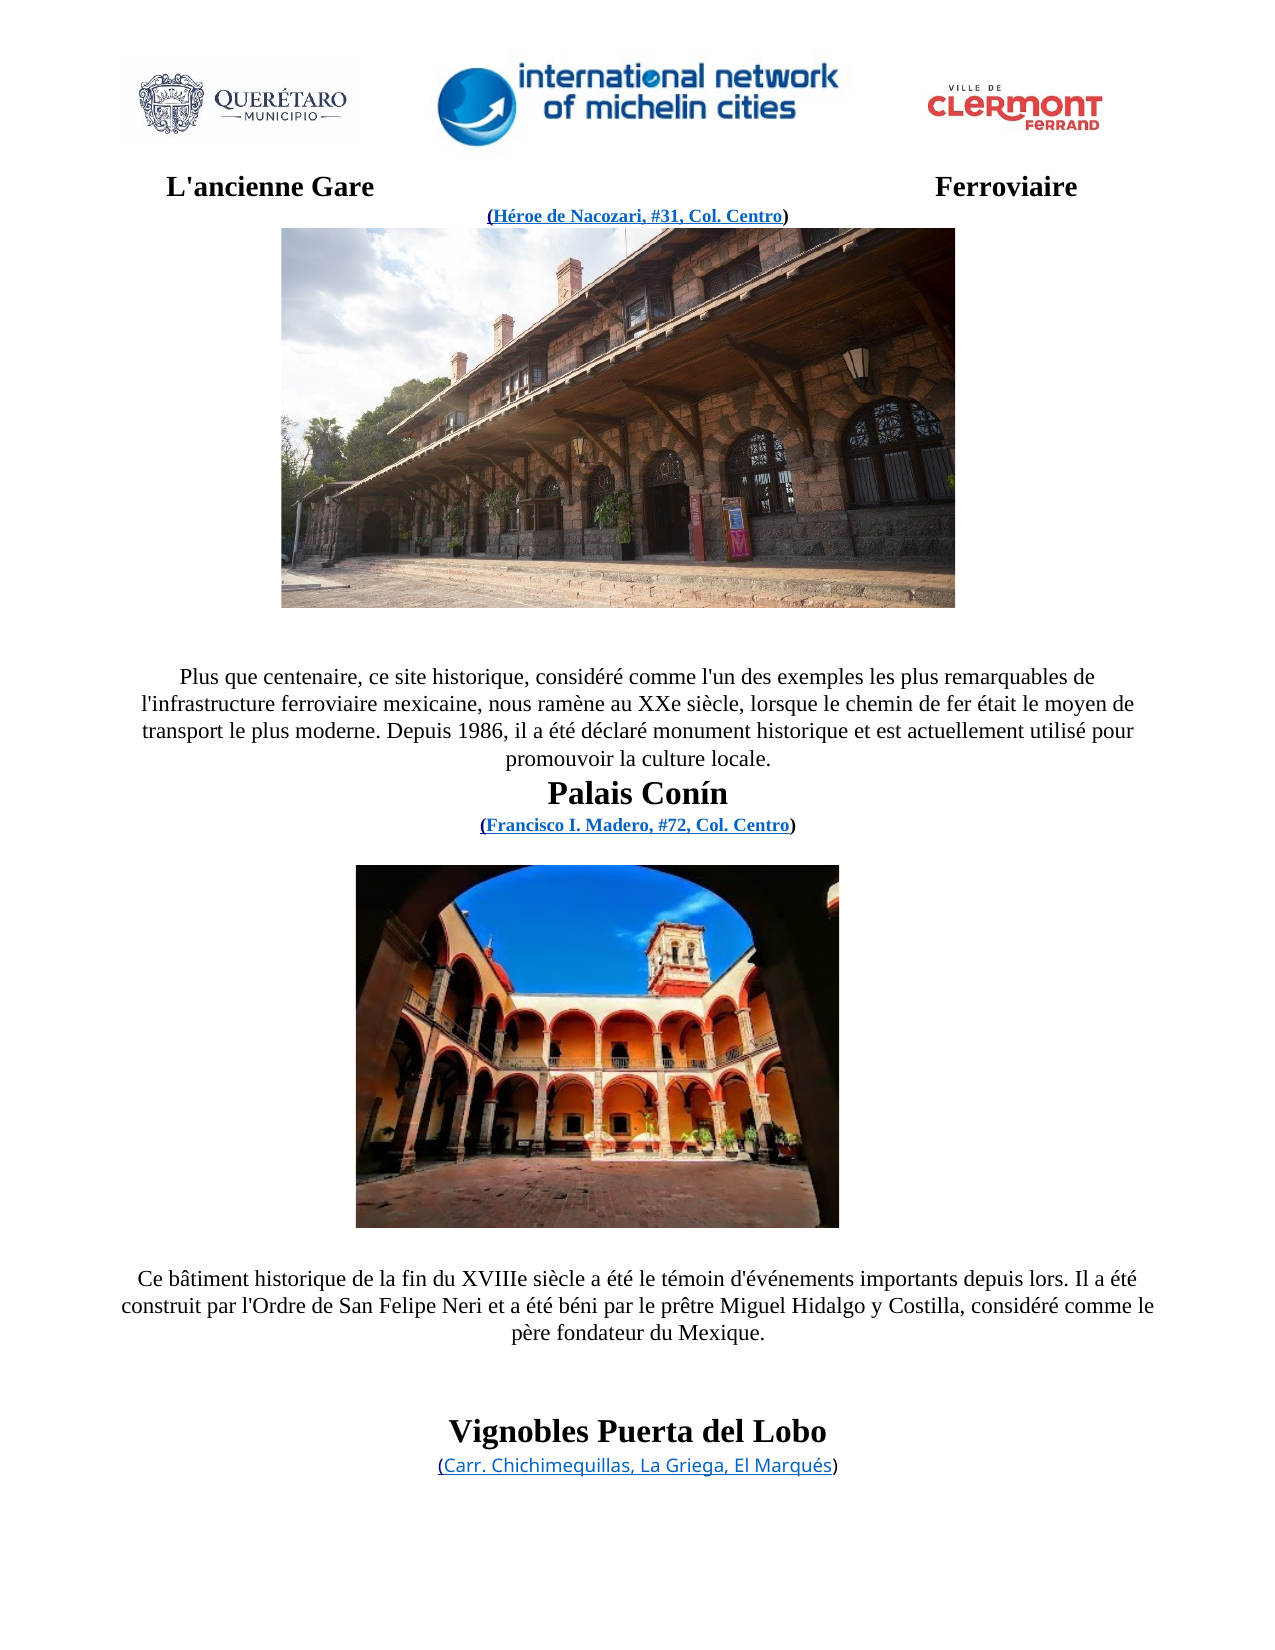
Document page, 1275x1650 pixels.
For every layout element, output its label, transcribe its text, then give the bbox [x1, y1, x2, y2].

text Plus que centenaire, ce site historique, considéré comme l'un des exemples les plus remarquables de l'infrastructure ferroviaire mexicaine, nous ramène au XXe siècle, lorsque le chemin de fer était le moyen de transport le plus moderne. Depuis 1986, il a été déclaré monument historique et est actuellement utilisé pour promouvoir la culture locale. [118, 663, 1157, 771]
text (Héroe de Nacozari, #31, Col. Centro) [118, 204, 1157, 226]
subtitle Palais Conín [118, 773, 1157, 812]
subtitle Vignobles Puerta del Lobo [118, 1411, 1157, 1449]
text (Francisco I. Madero, #72, Col. Centro) [118, 814, 1157, 836]
subtitle L'ancienne Gare Ferroviaire [118, 133, 1157, 202]
text (Carr. Chichimequillas, La Griega, El Marqués) [118, 1452, 1157, 1477]
text Ce bâtiment historique de la fin du XVIIIe siècle a été le témoin d'événements importants depuis lors. Il a été construit par l'Ordre de San Felipe Neri et a été béni par le prêtre Miguel Hidalgo y Costilla, considéré comme le père fondateur du Mexique. [118, 1265, 1157, 1345]
